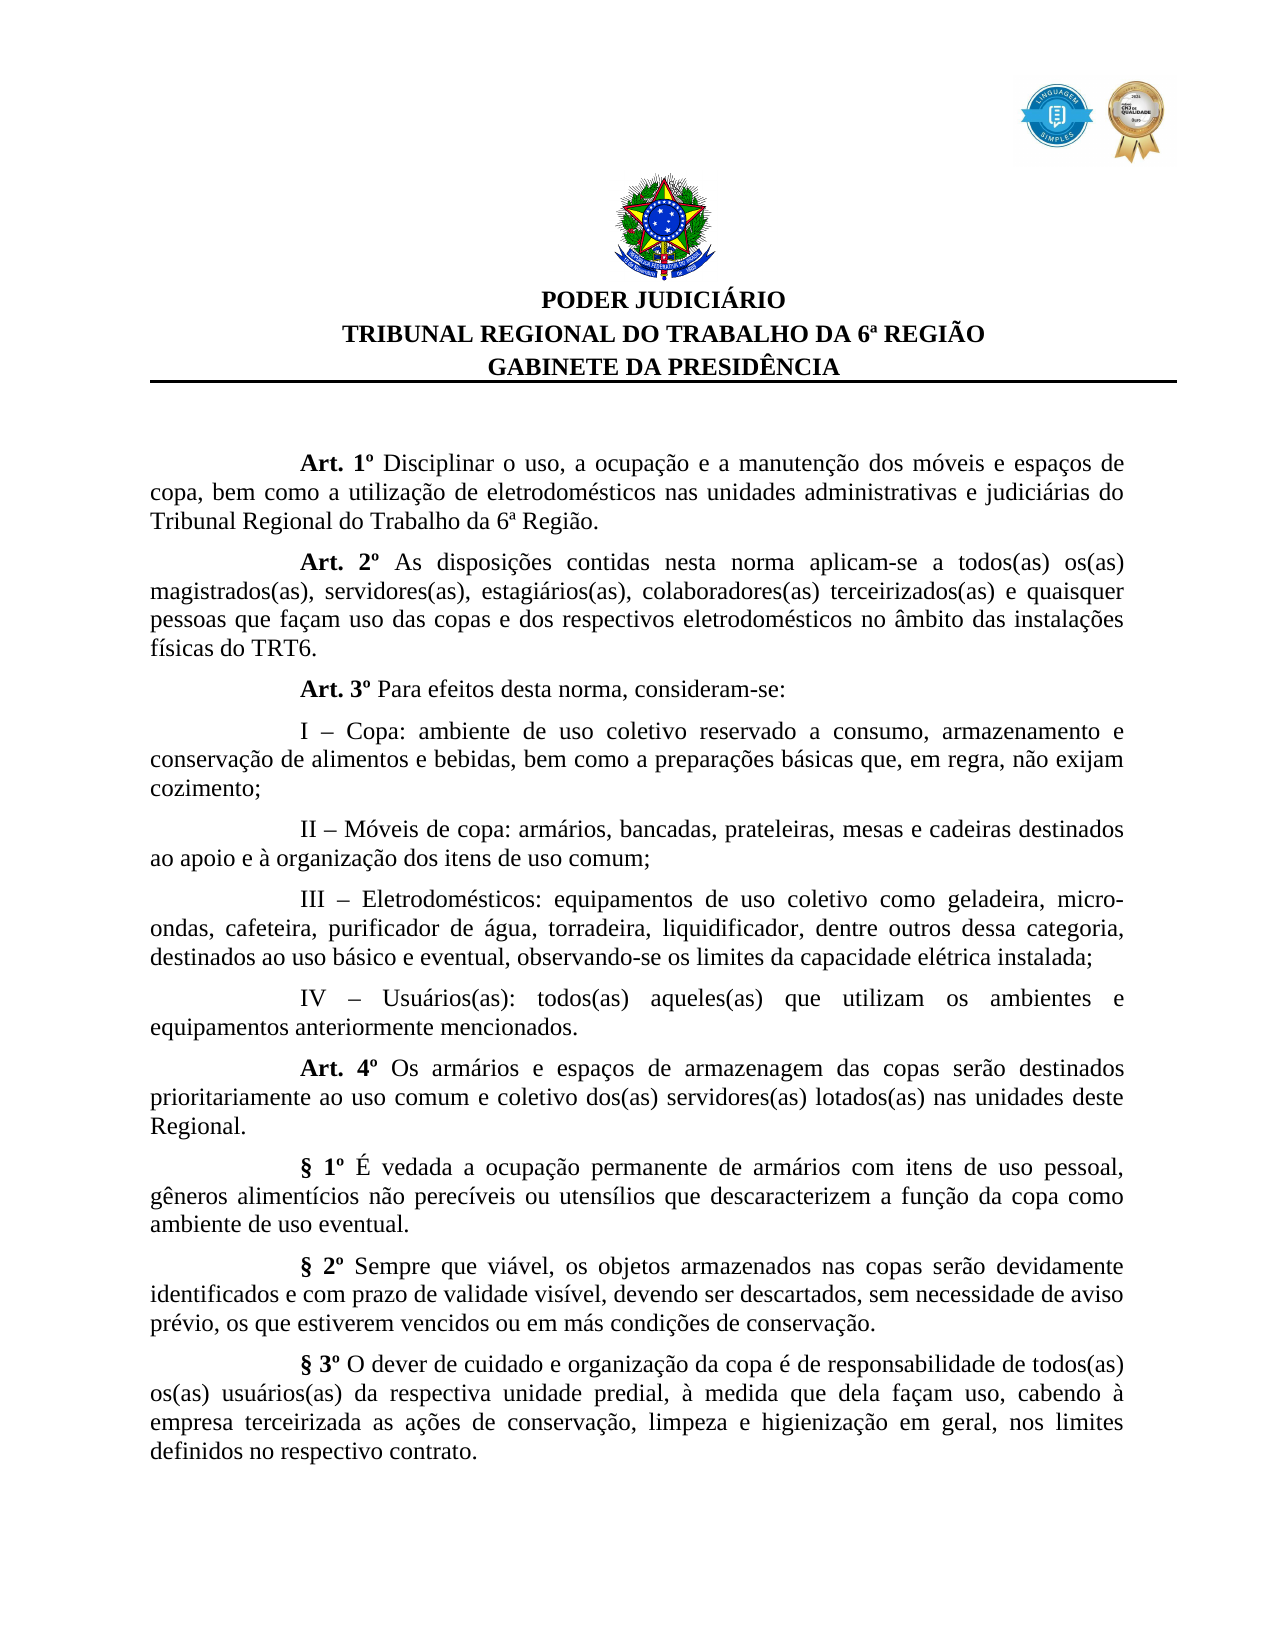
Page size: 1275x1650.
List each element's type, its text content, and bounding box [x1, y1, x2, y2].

text § 2º Sempre que viável, os objetos armazenados nas copas serão devidamente identificados e com prazo de validade visível, devendo ser descartados, sem necessidade de aviso prévio, os que estiverem vencidos ou em más condições de conservação. [150, 1251, 1125, 1337]
text III – Eletrodomésticos: equipamentos de uso coletivo como geladeira, micro-ondas, cafeteira, purificador de água, torradeira, liquidificador, dentre outros dessa categoria, destinados ao uso básico e eventual, observando-se os limites da capacidade elétrica instalada; [150, 884, 1125, 971]
picture [1012, 75, 1178, 167]
text IV – Usuários(as): todos(as) aqueles(as) que utilizam os ambientes e equipamentos anteriormente mencionados. [150, 983, 1125, 1041]
text § 3º O dever de cuidado e organização da copa é de responsabilidade de todos(as) os(as) usuários(as) da respectiva unidade predial, à medida que dela façam uso, cabendo à empresa terceirizada as ações de conservação, limpeza e higienização em geral, nos limites definidos no respectivo contrato. [150, 1349, 1125, 1464]
picture [609, 170, 718, 282]
text Art. 3º Para efeitos desta norma, consideram-se: [150, 674, 1125, 703]
text II – Móveis de copa: armários, bancadas, prateleiras, mesas e cadeiras destinados ao apoio e à organização dos itens de uso comum; [150, 814, 1125, 872]
text § 1º É vedada a ocupação permanente de armários com itens de uso pessoal, gêneros alimentícios não perecíveis ou utensílios que descaracterizem a função da copa como ambiente de uso eventual. [150, 1152, 1125, 1238]
text Art. 2º As disposições contidas nesta norma aplicam-se a todos(as) os(as) magistrados(as), servidores(as), estagiários(as), colaboradores(as) terceirizados(as) e quaisquer pessoas que façam uso das copas e dos respectivos eletrodomésticos no âmbito das instalações físicas do TRT6. [150, 547, 1125, 662]
text I – Copa: ambiente de uso coletivo reservado a consumo, armazenamento e conservação de alimentos e bebidas, bem como a preparações básicas que, em regra, não exijam cozimento; [150, 716, 1125, 802]
text Art. 4º Os armários e espaços de armazenagem das copas serão destinados prioritariamente ao uso comum e coletivo dos(as) servidores(as) lotados(as) nas unidades deste Regional. [150, 1053, 1125, 1139]
text Art. 1º Disciplinar o uso, a ocupação e a manutenção dos móveis e espaços de copa, bem como a utilização de eletrodomésticos nas unidades administrativas e judiciárias do Tribunal Regional do Trabalho da 6ª Região. [150, 448, 1125, 534]
